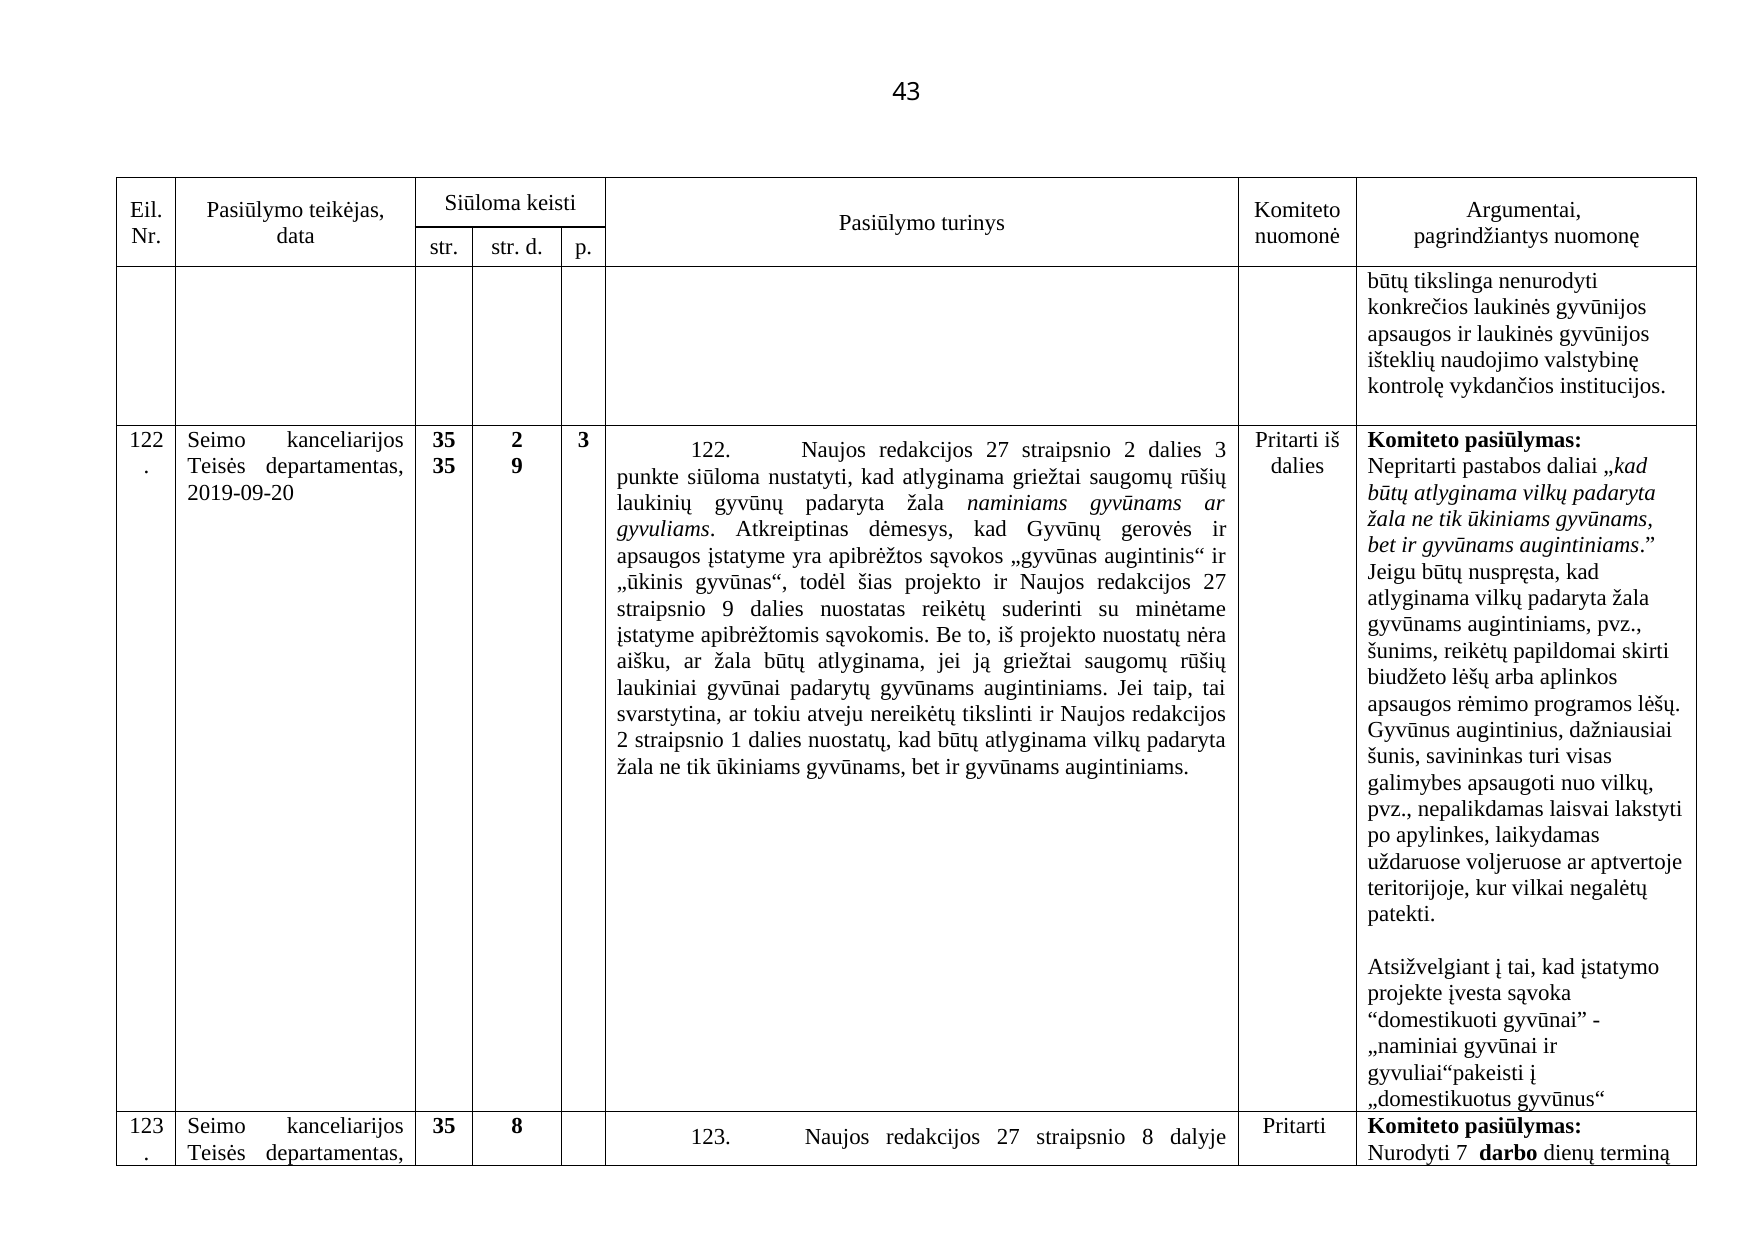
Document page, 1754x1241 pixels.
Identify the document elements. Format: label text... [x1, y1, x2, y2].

table_cell [176, 267, 415, 425]
table_cell 35 35 [416, 426, 472, 1111]
table_cell [562, 267, 605, 425]
table_cell 122. [117, 426, 175, 1111]
table_header Siūloma keisti [416, 178, 605, 226]
table_cell 123. Naujos redakcijos 27 straipsnio 8 dalyje [606, 1112, 1238, 1165]
table_cell [416, 267, 472, 425]
table_header Eil. Nr. [117, 178, 175, 266]
table_cell p. [562, 228, 605, 266]
table_cell Pritarti iš dalies [1239, 426, 1356, 1111]
table_cell Komiteto pasiūlymas: Nurodyti 7 darbo dienų terminą [1357, 1112, 1696, 1165]
table_cell Seimo kanceliarijos Teisės departamentas, [176, 1112, 415, 1165]
table_cell [117, 267, 175, 425]
table_cell Pritarti [1239, 1112, 1356, 1165]
table_cell būtų tikslinga nenurodyti konkrečios laukinės gyvūnijos apsaugos ir laukinės gyvūnijos išteklių naudojimo valstybinę kontrolę vykdančios institucijos. [1357, 267, 1696, 425]
table_cell 8 [473, 1112, 561, 1165]
table_header Argumentai, pagrindžiantys nuomonę [1357, 178, 1696, 266]
table_cell Komiteto pasiūlymas: Nepritarti pastabos daliai „kad būtų atlyginama vilkų padaryta žala ne tik ūkiniams gyvūnams, bet ir gyvūnams augintiniams.” Jeigu būtų nuspręsta, kad atlyginama vilkų padaryta žala gyvūnams augintiniams, pvz., šunims, reikėtų papildomai skirti biudžeto lėšų arba aplinkos apsaugos rėmimo programos lėšų. Gyvūnus augintinius, dažniausiai šunis, savininkas turi visas galimybes apsaugoti nuo vilkų, pvz., nepalikdamas laisvai lakstyti po apylinkes, laikydamas uždaruose voljeruose ar aptvertoje teritorijoje, kur vilkai negalėtų patekti. Atsižvelgiant į tai, kad įstatymo projekte įvesta sąvoka “domestikuoti gyvūnai” - „naminiai gyvūnai ir gyvuliai“pakeisti į „domestikuotus gyvūnus“ [1357, 426, 1696, 1111]
table_cell 123. [117, 1112, 175, 1165]
table_cell Seimo kanceliarijos Teisės departamentas, 2019-09-20 [176, 426, 415, 1111]
table_cell 122. Naujos redakcijos 27 straipsnio 2 dalies 3 punkte siūloma nustatyti, kad atlyginama griežtai saugomų rūšių laukinių gyvūnų padaryta žala naminiams gyvūnams ar gyvuliams. Atkreiptinas dėmesys, kad Gyvūnų gerovės ir apsaugos įstatyme yra apibrėžtos sąvokos „gyvūnas augintinis“ ir „ūkinis gyvūnas“, todėl šias projekto ir Naujos redakcijos 27 straipsnio 9 dalies nuostatas reikėtų suderinti su minėtame įstatyme apibrėžtomis sąvokomis. Be to, iš projekto nuostatų nėra aišku, ar žala būtų atlyginama, jei ją griežtai saugomų rūšių laukiniai gyvūnai padarytų gyvūnams augintiniams. Jei taip, tai svarstytina, ar tokiu atveju nereikėtų tikslinti ir Naujos redakcijos 2 straipsnio 1 dalies nuostatų, kad būtų atlyginama vilkų padaryta žala ne tik ūkiniams gyvūnams, bet ir gyvūnams augintiniams. [606, 426, 1238, 1111]
table_cell [1239, 267, 1356, 425]
table_header Pasiūlymo turinys [606, 178, 1238, 266]
table_header Komiteto nuomonė [1239, 178, 1356, 266]
table_cell [562, 1112, 605, 1165]
table_cell 35 [416, 1112, 472, 1165]
table_header Pasiūlymo teikėjas, data [176, 178, 415, 266]
table_cell 3 [562, 426, 605, 1111]
table_cell 2 9 [473, 426, 561, 1111]
table_cell [473, 267, 561, 425]
table_cell str. [416, 228, 472, 266]
table_cell str. d. [473, 228, 561, 266]
table_cell [606, 267, 1238, 425]
